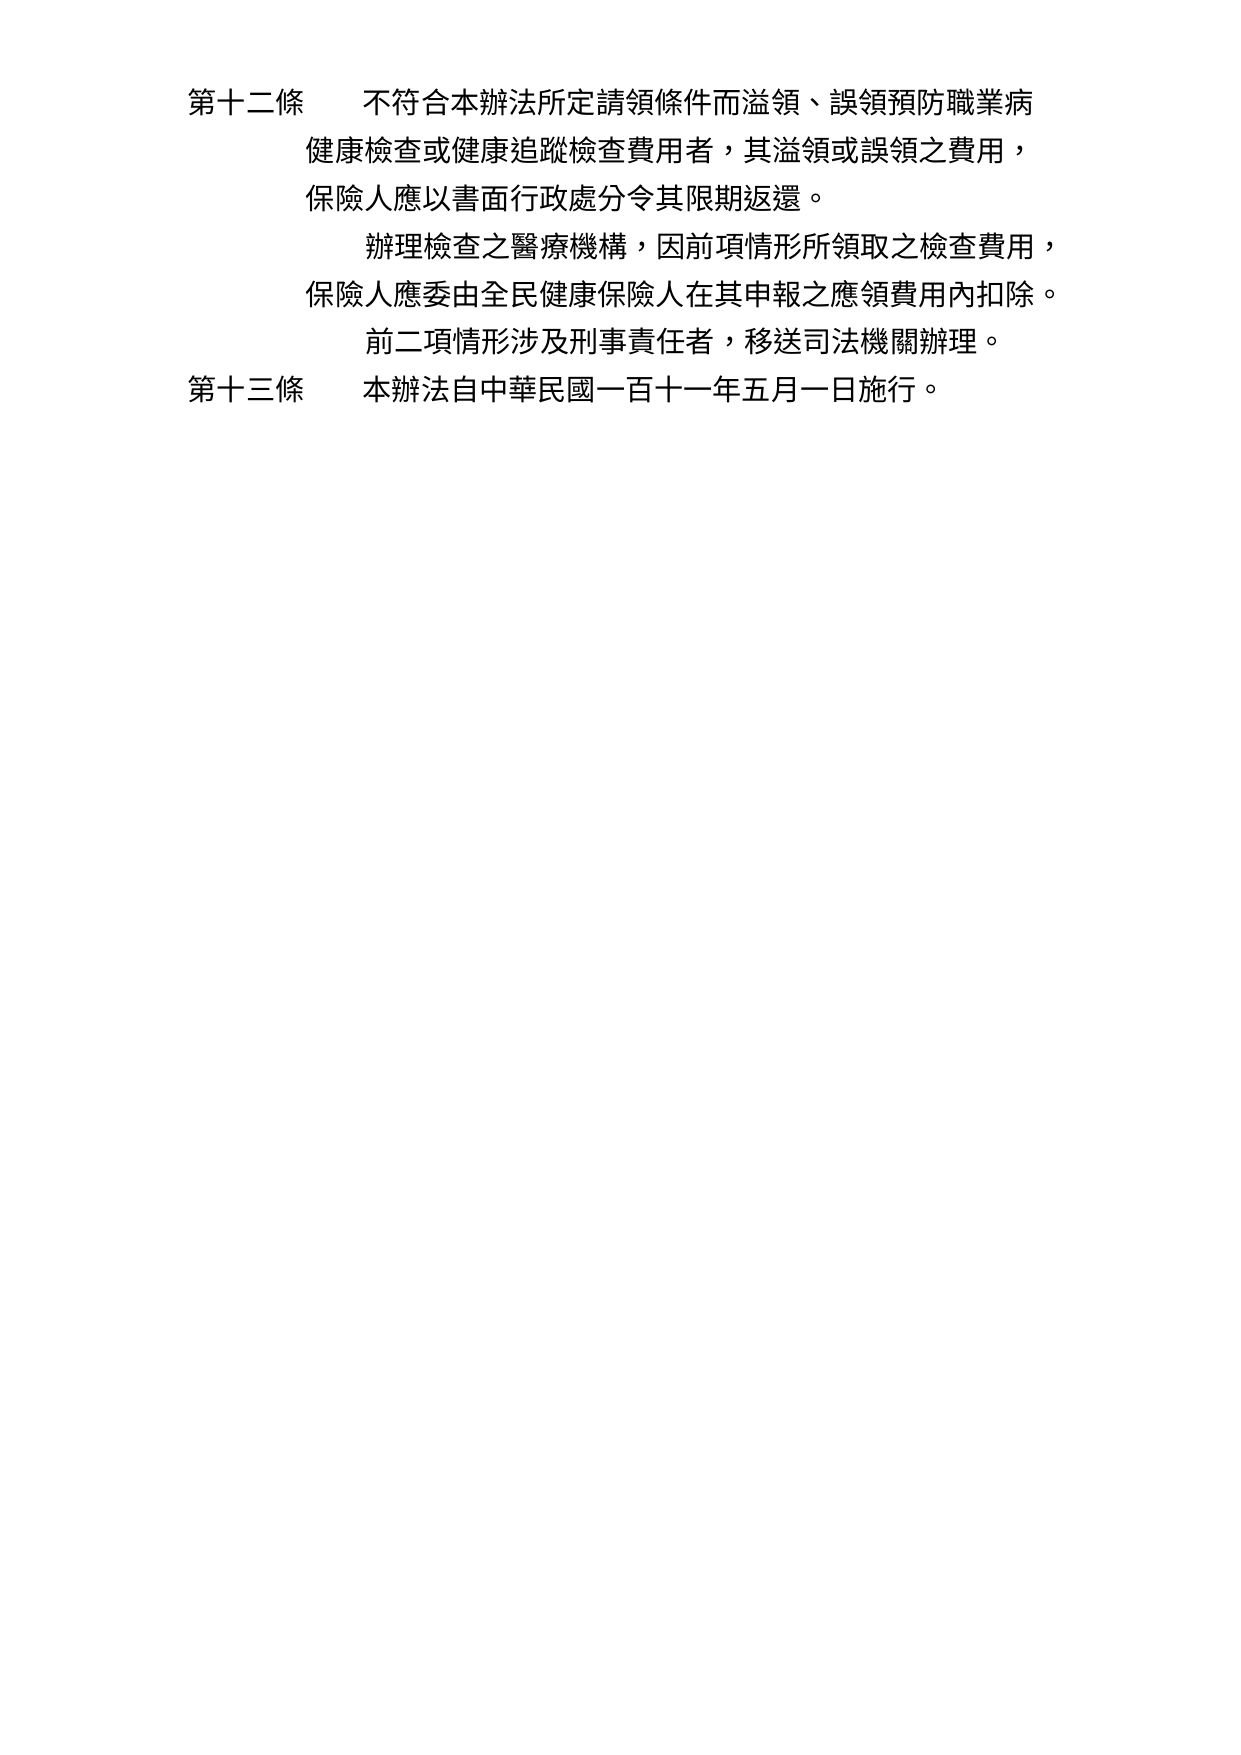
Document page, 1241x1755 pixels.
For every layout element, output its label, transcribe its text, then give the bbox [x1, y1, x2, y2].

text 前二項情形涉及刑事責任者，移送司法機關辦理。 [306, 314, 1053, 362]
text 第十二條 不符合本辦法所定請領條件而溢領、誤領預防職業病健康檢查或健康追蹤檢查費用者，其溢領或誤領之費用，保險人應以書面行政處分令其限期返還。 [187, 75, 1053, 219]
text 第十三條 本辦法自中華民國一百十一年五月一日施行。 [187, 362, 1053, 410]
text 辦理檢查之醫療機構，因前項情形所領取之檢查費用，保險人應委由全民健康保險人在其申報之應領費用內扣除。 [306, 219, 1053, 314]
